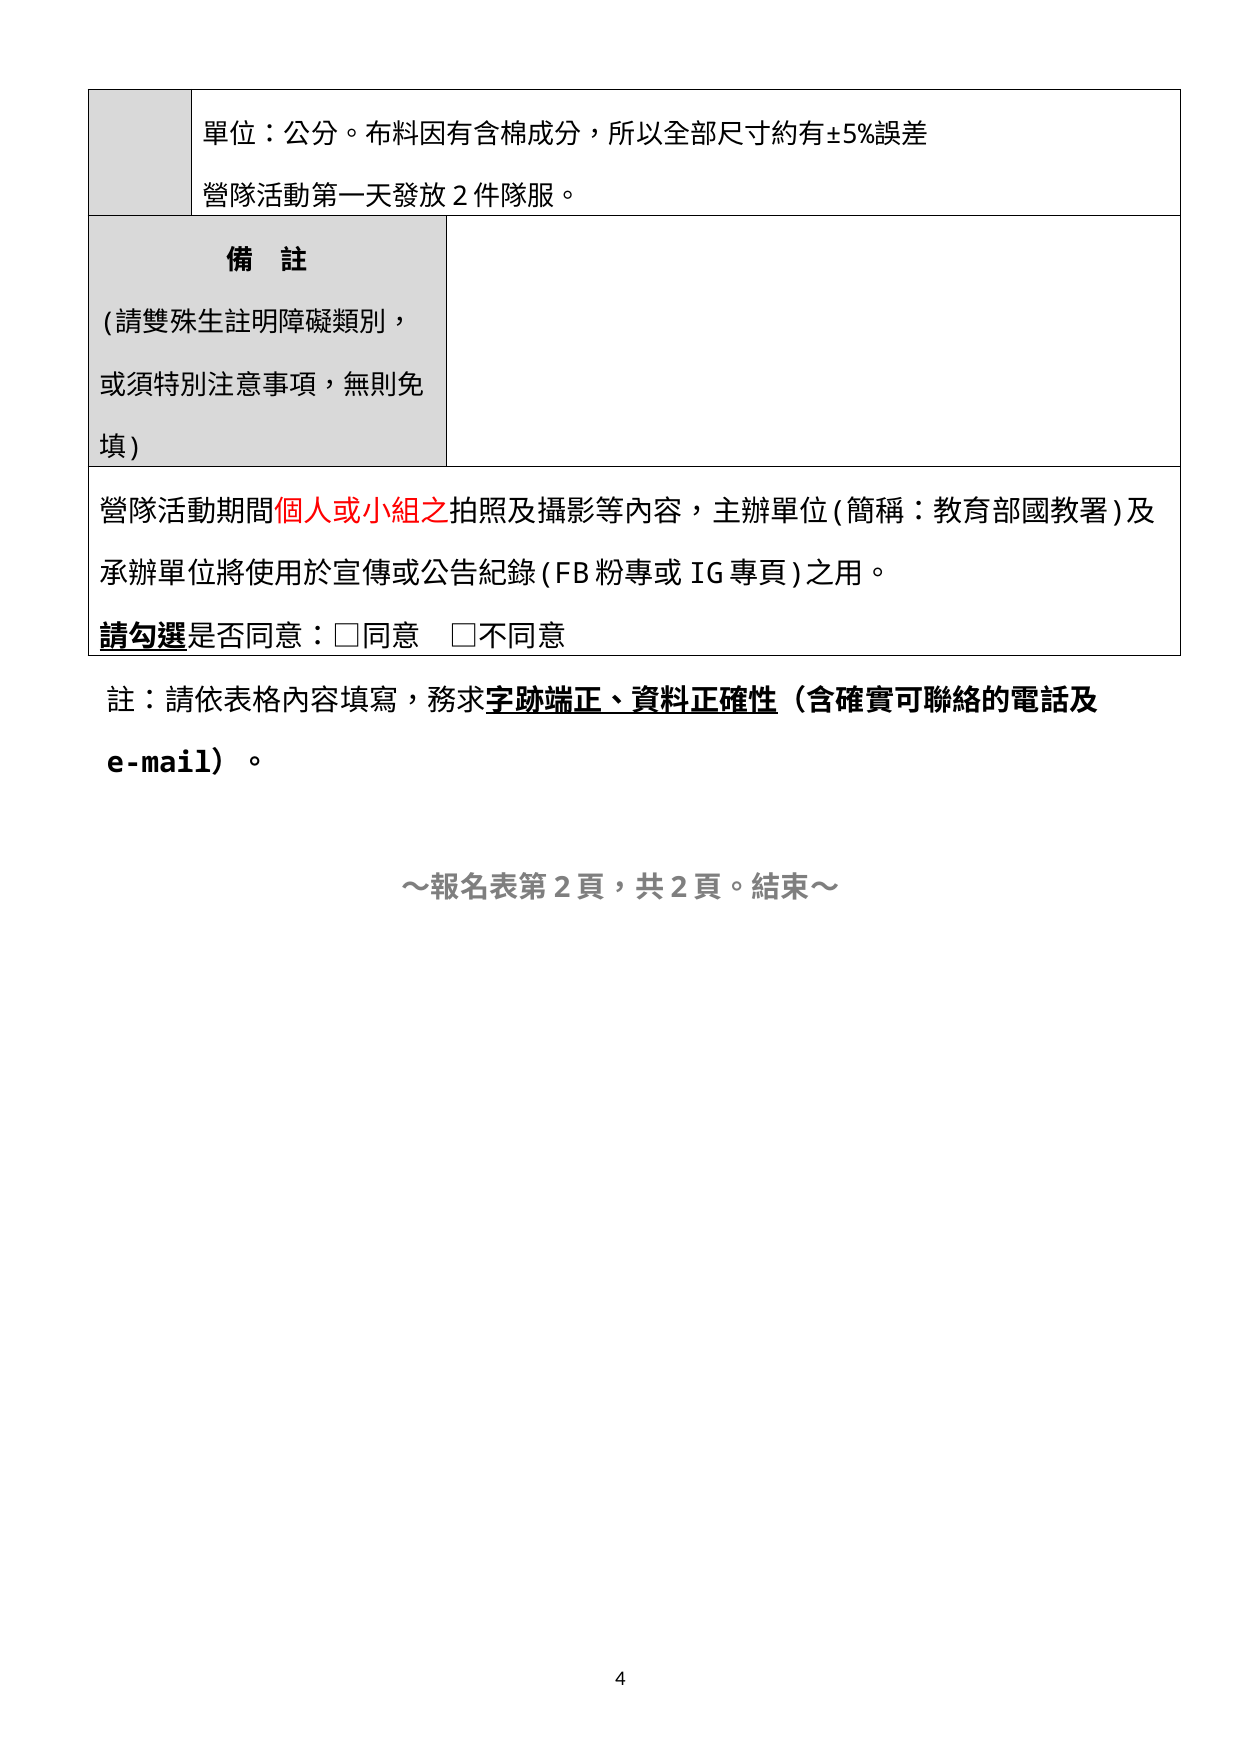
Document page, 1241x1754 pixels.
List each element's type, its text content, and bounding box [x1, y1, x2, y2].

table_cell [89, 90, 191, 215]
text 〜報名表第2頁，共2頁。結束〜 [106, 843, 1134, 906]
table_cell 備 註 (請雙殊生註明障礙類別，或須特別注意事項，無則免填) [89, 216, 446, 466]
table_cell [447, 216, 1180, 466]
text 註：請依表格內容填寫，務求字跡端正、資料正確性（含確實可聯絡的電話及e-mail）。 [106, 656, 1134, 781]
table_cell 單位：公分。布料因有含棉成分，所以全部尺寸約有±5%誤差 營隊活動第一天發放2件隊服。 [192, 90, 1180, 215]
table_cell 營隊活動期間個人或小組之拍照及攝影等內容，主辦單位(簡稱：教育部國教署)及承辦單位將使用於宣傳或公告紀錄(FB粉專或IG專頁)之用。 請勾選是否同意：□同意 □不同意 [89, 467, 1180, 654]
